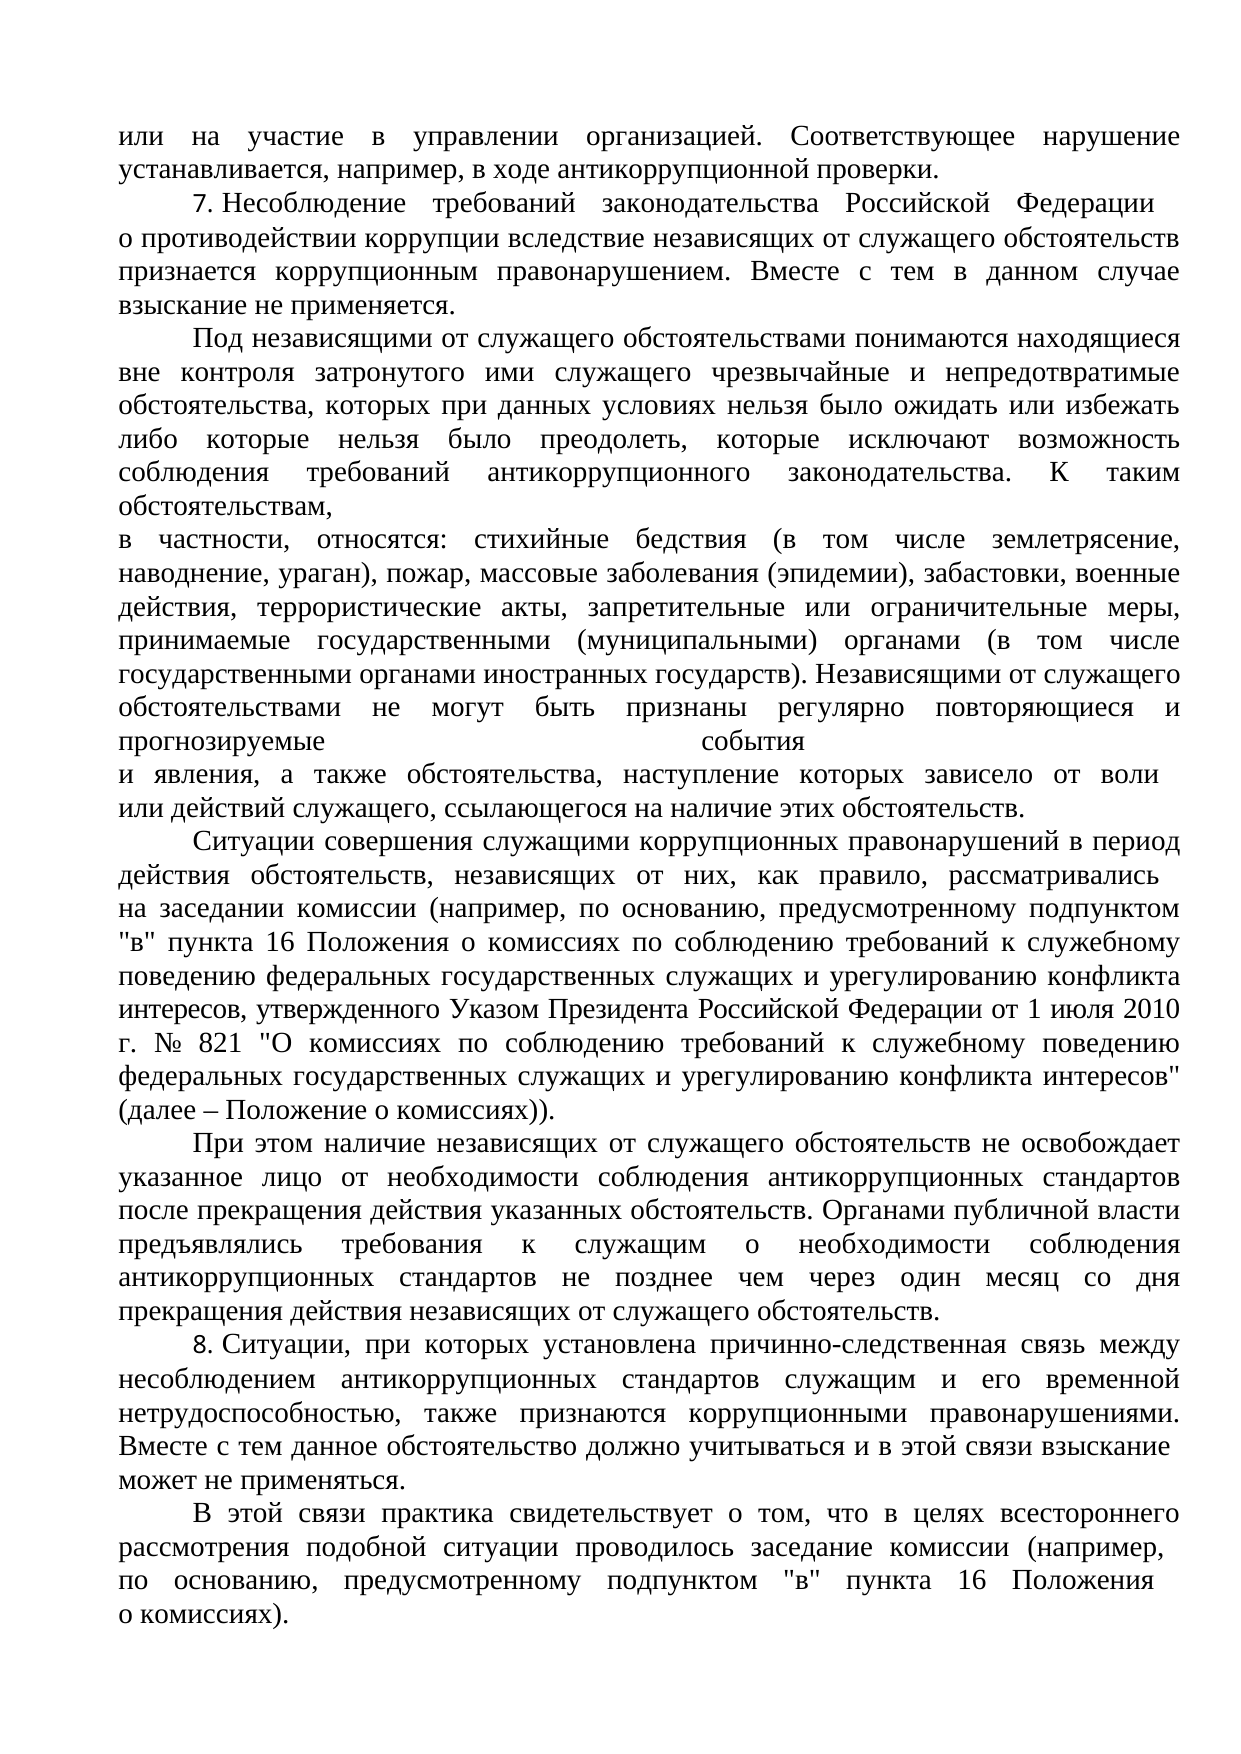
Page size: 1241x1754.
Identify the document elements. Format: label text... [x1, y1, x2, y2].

list Ситуации, при которых установлена причинно-следственная связь между несоблюдением антикоррупционных стандартов служащим и его временной нетрудоспособностью, также признаются коррупционными правонарушениями. Вместе с тем данное обстоятельство должно учитываться и в этой связи взыскание может не применяться. [118, 1327, 1181, 1495]
text В этой связи практика свидетельствует о том, что в целях всестороннего рассмотрения подобной ситуации проводилось заседание комиссии (например, по основанию, предусмотренному подпунктом "в" пункта 16 Положения о комиссиях). [118, 1495, 1181, 1629]
text При этом наличие независящих от служащего обстоятельств не освобождает указанное лицо от необходимости соблюдения антикоррупционных стандартов после прекращения действия указанных обстоятельств. Органами публичной власти предъявлялись требования к служащим о необходимости соблюдения антикоррупционных стандартов не позднее чем через один месяц со дня прекращения действия независящих от служащего обстоятельств. [118, 1125, 1181, 1327]
text Под независящими от служащего обстоятельствами понимаются находящиеся вне контроля затронутого ими служащего чрезвычайные и непредотвратимые обстоятельства, которых при данных условиях нельзя было ожидать или избежать либо которые нельзя было преодолеть, которые исключают возможность соблюдения требований антикоррупционного законодательства. К таким обстоятельствам, в частности, относятся: стихийные бедствия (в том числе землетрясение, наводнение, ураган), пожар, массовые заболевания (эпидемии), забастовки, военные действия, террористические акты, запретительные или ограничительные меры, принимаемые государственными (муниципальными) органами (в том числе государственными органами иностранных государств). Независящими от служащего обстоятельствами не могут быть признаны регулярно повторяющиеся и прогнозируемые события и явления, а также обстоятельства, наступление которых зависело от воли или действий служащего, ссылающегося на наличие этих обстоятельств. [118, 320, 1181, 823]
text Ситуации совершения служащими коррупционных правонарушений в период действия обстоятельств, независящих от них, как правило, рассматривались на заседании комиссии (например, по основанию, предусмотренному подпунктом "в" пункта 16 Положения о комиссиях по соблюдению требований к служебному поведению федеральных государственных служащих и урегулированию конфликта интересов, утвержденного Указом Президента Российской Федерации от 1 июля 2010 г. № 821 "О комиссиях по соблюдению требований к служебному поведению федеральных государственных служащих и урегулированию конфликта интересов" (далее – Положение о комиссиях)). [118, 823, 1181, 1125]
text или на участие в управлении организацией. Соответствующее нарушение устанавливается, например, в ходе антикоррупционной проверки. [118, 118, 1181, 185]
list Несоблюдение требований законодательства Российской Федерации о противодействии коррупции вследствие независящих от служащего обстоятельств признается коррупционным правонарушением. Вместе с тем в данном случае взыскание не применяется. [118, 185, 1181, 320]
